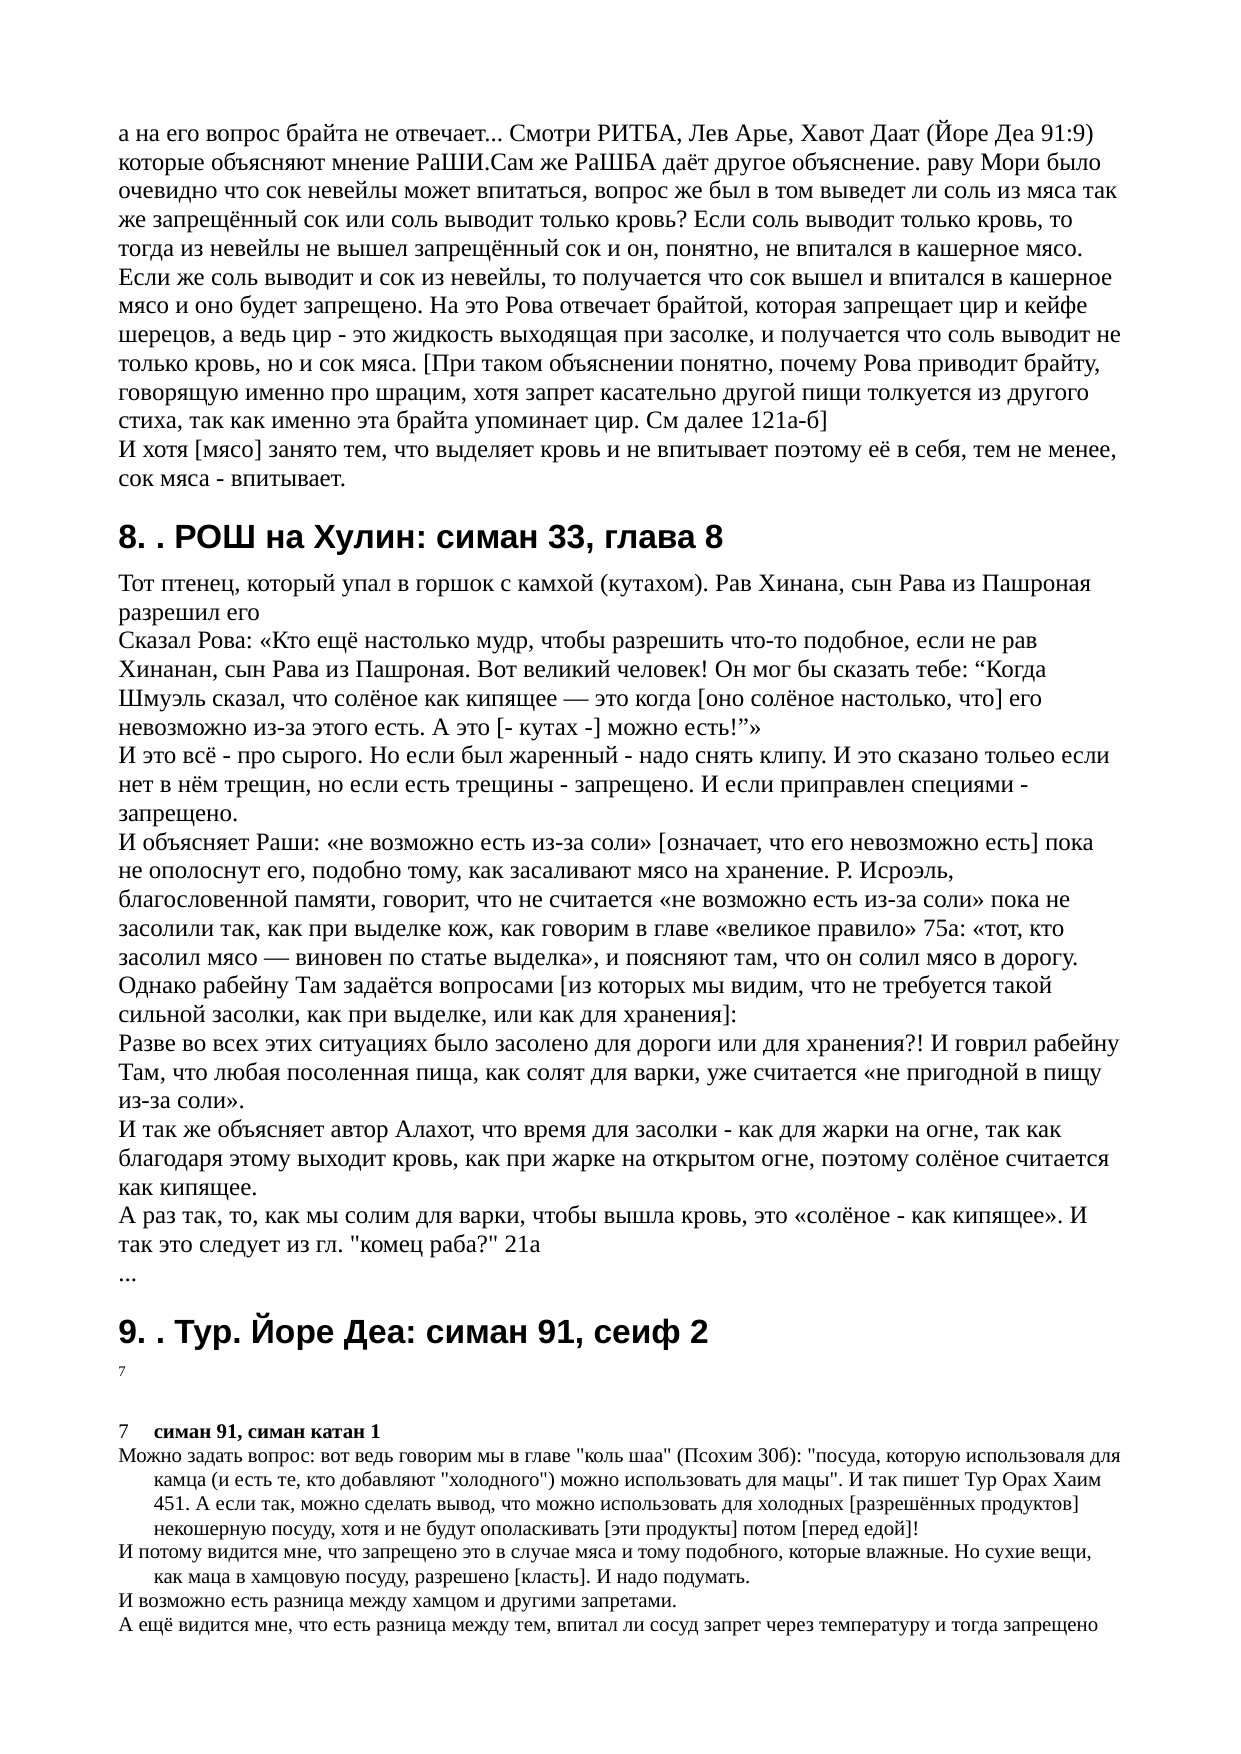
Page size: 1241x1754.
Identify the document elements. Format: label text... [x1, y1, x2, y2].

subtitle . Даркей Моше на Йоре Деа: симан 91, симан катан 1 [118, 1124, 1122, 1153]
text симан 91, симан катан 1 [118, 1180, 1122, 1204]
text Можно задать вопрос: вот ведь говорим мы в главе "коль шаа" (Псохим 30б): "посуда, которую использоваля для камца (и есть те, кто добавляют "холодного") можно использовать для мацы". И так пишет Тур Орах Хаим 451. А если так, можно сделать вывод, что можно использовать для холодных [разрешённых продуктов] некошерную посуду, хотя и не будут ополаскивать [эти продукты] потом [перед едой]! [118, 1204, 1122, 1348]
text Разве во всех этих ситуациях было засолено для дороги или для хранения?! И говрил рабейну Там, что любая посоленная пища, как солят для варки, уже считается «не пригодной в пищу из-за соли». [118, 808, 1122, 894]
subtitle . РОШ на Хулин: симан 33, глава 8 [118, 319, 1122, 348]
text А ещё видится мне, что есть разница между тем, впитал ли сосуд запрет через температуру и тогда запрещено использовать его [даже] для холодного [разрешённого], как это говорится дальше в главе 121 (ДМ 4). Но если посуду использовали для холодного запрета - можно класть в неё холодное разрешённое, подобно хамцу и мааце. И этот ответ мне видится основным. [118, 1434, 1122, 1578]
text И потому видится мне, что запрещено это в случае мяса и тому подобного, которые влажные. Но сухие вещи, как маца в хамцовую посуду, разрешено [класть]. И надо подумать. [118, 1348, 1122, 1406]
text И возможно есть разница между хамцом и другими запретами. [118, 1406, 1122, 1434]
text И хотя [мясо] занято тем, что выделяет кровь и не впитывает поэтому её в себя, тем не менее, сок мяса - впитывает. [118, 262, 1122, 319]
text ... [118, 1038, 1122, 1067]
text И см далее глава 69 (112б) что можно есть холодное без ополаскивания из посуды, в которой засаливали. [118, 1578, 1122, 1636]
text И объясняет Раши: «не возможно есть из-за соли» [означает, что его невозможно есть] пока не ополоснут его, подобно тому, как засаливают мясо на хранение. Р. Исроэль, благословенной памяти, говорит, что не считается «не возможно есть из-за соли» пока не засолили так, как при выделке кож, как говорим в главе «великое правило» 75а: «тот, кто засолил мясо — виновен по статье выделка», и поясняют там, что он солил мясо в дорогу. [118, 607, 1122, 751]
text И это всё - про сырого. Но если был жаренный - надо снять клипу. И это сказано тольео если нет в нём трещин, но если есть трещины - запрещено. И если приправлен специями - запрещено. [118, 521, 1122, 607]
text Тот птенец, который упал в горшок с камхой (кутахом). Рав Хинана, сын Рава из Пашроная разрешил его [118, 348, 1122, 406]
text Сказал Рова: «Кто ещё настолько мудр, чтобы разрешить что-то подобное, если не рав Хинанан, сын Рава из Пашроная. Вот великий человек! Он мог бы сказать тебе: “Когда Шмуэль сказал, что солёное как кипящее — это когда [оно солёное настолько, что] его невозможно из-за этого есть. А это [- кутах -] можно есть!”» [118, 406, 1122, 521]
text А раз так, то, как мы солим для варки, чтобы вышла кровь, это «солёное - как кипящее». И так это следует из гл. "комец раба?" 21а [118, 981, 1122, 1038]
text И так же объясняет автор Алахот, что время для засолки - как для жарки на огне, так как благодаря этому выходит кровь, как при жарке на открытом огне, поэтому солёное считается как кипящее. [118, 894, 1122, 981]
text Так это объясняет РаШИ. См выше сноску 8Однако РаШБА не доволен таким объяснением. Ведь по мнению РаШИ рав Мори не сомневался что цир невейлы запрещён, весь его вопрос касался лишь того, впитается ли этот цир в кашерное мясо или нет? Но если так, почему же Рова в ответ приводит брайту, что цир запрещён? В этом вроде как рав Мори и не сомневался, а на его вопрос брайта не отвечает... Смотри РИТБА, Лев Арье, Хавот Даат (Йоре Деа 91:9) которые объясняют мнение РаШИ.Сам же РаШБА даёт другое объяснение. раву Мори было очевидно что сок невейлы может впитаться, вопрос же был в том выведет ли соль из мяса так же запрещённый сок или соль выводит только кровь? Если соль выводит только кровь, то тогда из невейлы не вышел запрещённый сок и он, понятно, не впитался в кашерное мясо. Если же соль выводит и сок из невейлы, то получается что сок вышел и впитался в кашерное мясо и оно будет запрещено. На это Рова отвечает брайтой, которая запрещает цир и кейфе шерецов, а ведь цир - это жидкость выходящая при засолке, и получается что соль выводит не только кровь, но и сок мяса. [При таком объяснении понятно, почему Рова приводит брайту, говорящую именно про шрацим, хотя запрет касательно другой пищи толкуется из другого стиха, так как именно эта брайта упоминает цир. См далее 121а-б] [118, 118, 1122, 262]
text Однако рабейну Там задаётся вопросами [из которых мы видим, что не требуется такой сильной засолки, как при выделке, или как для хранения]: [118, 751, 1122, 808]
subtitle . Тур. Йоре Деа: симан 91, сеиф 2 [118, 1067, 1122, 1096]
